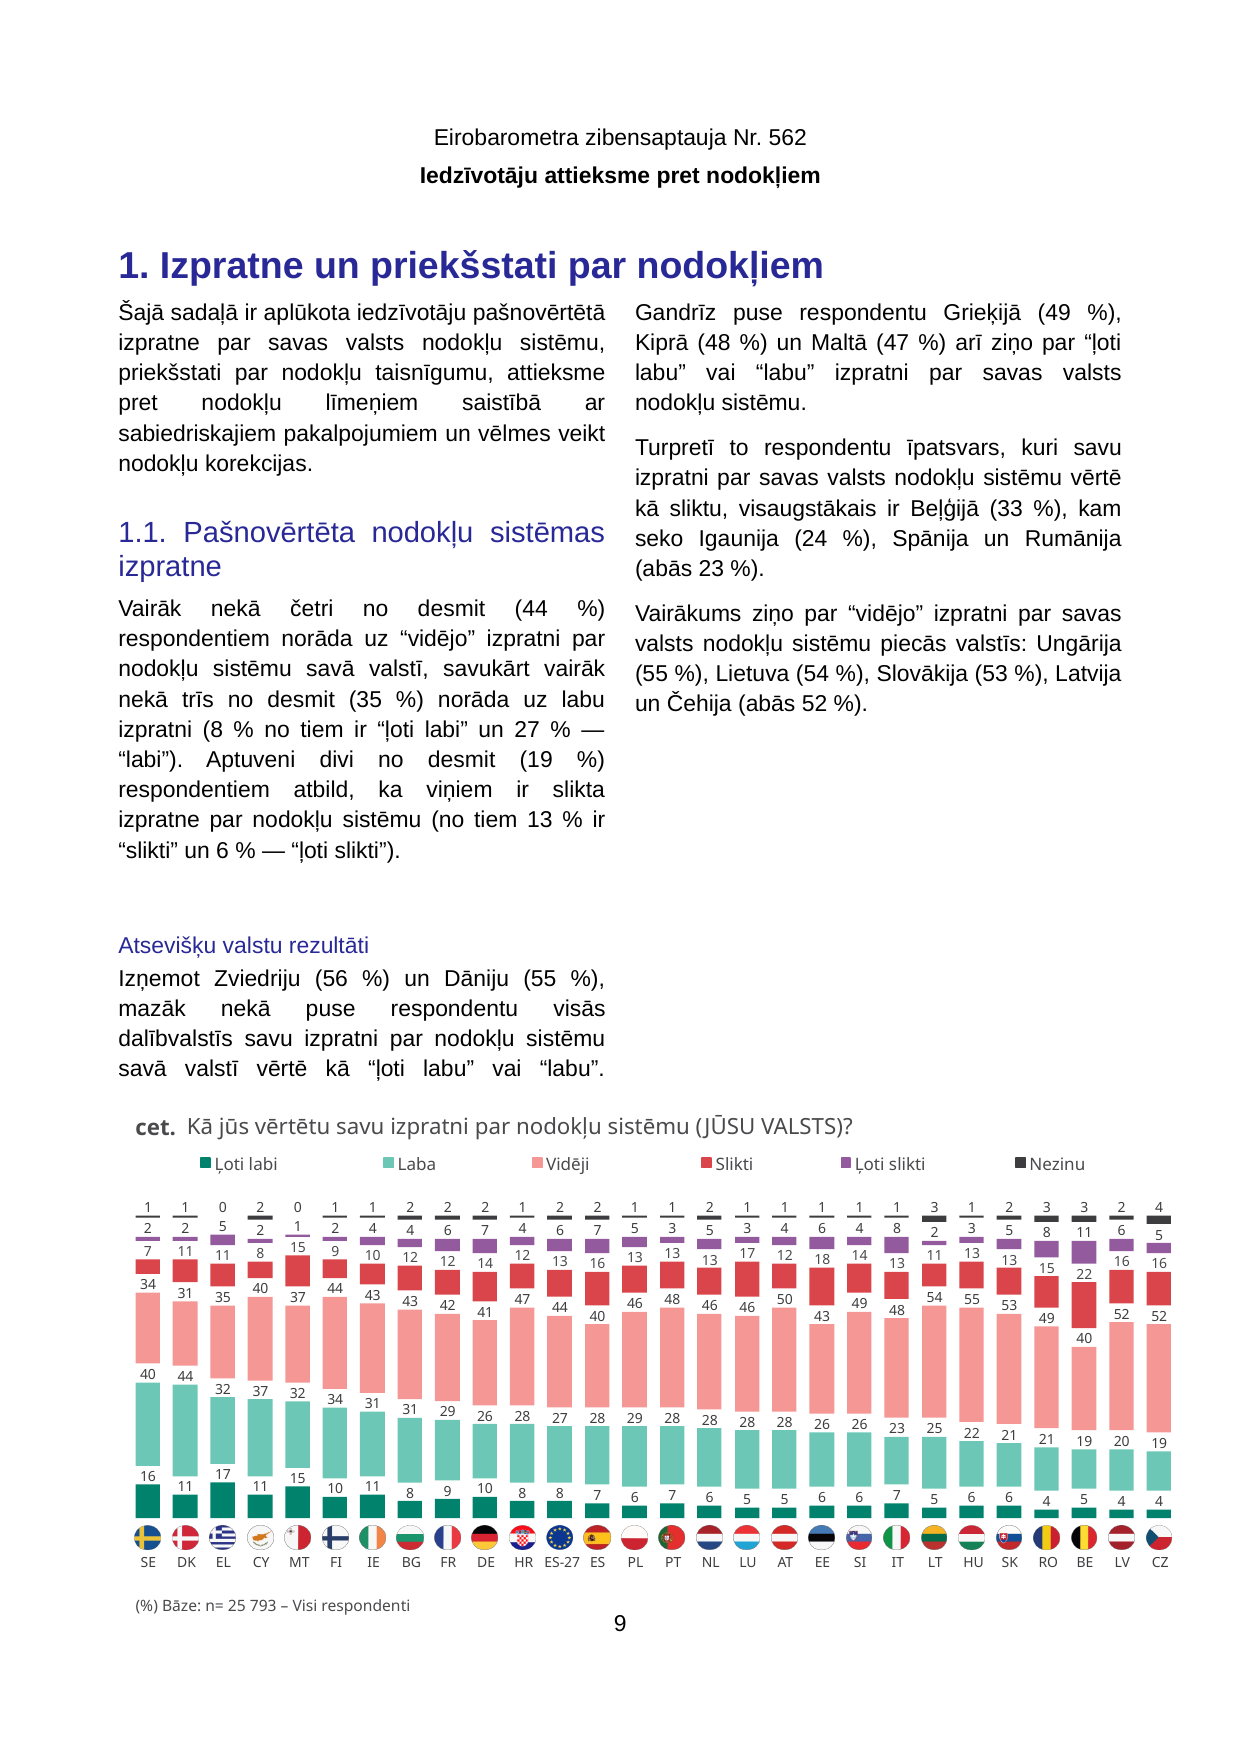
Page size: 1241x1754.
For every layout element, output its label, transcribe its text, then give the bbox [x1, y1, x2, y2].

picture [471, 1525, 498, 1550]
picture [1071, 1525, 1097, 1550]
picture [846, 1525, 872, 1550]
picture [247, 1525, 274, 1550]
picture [771, 1525, 798, 1550]
subtitle 1. Izpratne un priekšstati par nodokļiem [118, 243, 1122, 286]
picture [658, 1525, 685, 1550]
picture [284, 1525, 311, 1550]
picture [209, 1525, 236, 1550]
picture [396, 1525, 424, 1550]
picture [509, 1525, 536, 1550]
picture [546, 1525, 573, 1550]
picture [434, 1525, 461, 1550]
picture [921, 1525, 947, 1550]
picture [958, 1525, 985, 1550]
picture [883, 1525, 910, 1550]
text Gandrīz puse respondentu Grieķijā (49 %), Kiprā (48 %) un Maltā (47 %) arī ziņo par “ļoti labu” vai “labu” izpratni par savas valsts nodokļu sistēmu. [635, 299, 1122, 416]
picture [733, 1525, 760, 1550]
picture [808, 1525, 835, 1550]
picture [1108, 1525, 1135, 1550]
picture [322, 1525, 349, 1550]
picture [696, 1525, 723, 1550]
text Vairāk nekā četri no desmit (44 %) respondentiem norāda uz “vidējo” izpratni par nodokļu sistēmu savā valstī, savukārt vairāk nekā trīs no desmit (35 %) norāda uz labu izpratni (8 % no tiem ir “ļoti labi” un 27 % — “labi”). Aptuveni divi no desmit (19 %) respondentiem atbild, ka viņiem ir slikta izpratne par nodokļu sistēmu (no tiem 13 % ir “slikti” un 6 % — “ļoti slikti”). [118, 595, 605, 863]
text Atsevišķu valstu rezultāti [118, 932, 605, 958]
picture [134, 1525, 161, 1550]
text Turpretī to respondentu īpatsvars, kuri savu izpratni par savas valsts nodokļu sistēmu vērtē kā sliktu, visaugstākais ir Beļģijā (33 %), kam seko Igaunija (24 %), Spānija un Rumānija (abās 23 %). [635, 434, 1122, 581]
picture [621, 1525, 648, 1550]
text Izņemot Zviedriju (56 %) un Dāniju (55 %), mazāk nekā puse respondentu visās dalībvalstīs savu izpratni par nodokļu sistēmu savā valstī vērtē kā “ļoti labu” vai “labu”. [118, 964, 605, 1081]
text Šajā sadaļā ir aplūkota iedzīvotāju pašnovērtētā izpratne par savas valsts nodokļu sistēmu, priekšstati par nodokļu taisnīgumu, attieksme pret nodokļu līmeņiem saistībā ar sabiedriskajiem pakalpojumiem un vēlmes veikt nodokļu korekcijas. [118, 299, 605, 476]
subtitle 1.1. Pašnovērtēta nodokļu sistēmas izpratne [118, 515, 605, 582]
picture [583, 1525, 611, 1550]
picture [172, 1525, 199, 1550]
picture [359, 1525, 386, 1550]
picture [1033, 1525, 1060, 1550]
text Vairākums ziņo par “vidējo” izpratni par savas valsts nodokļu sistēmu piecās valstīs: Ungārija (55 %), Lietuva (54 %), Slovākija (53 %), Latvija un Čehija (abās 52 %). [635, 600, 1122, 717]
picture [1146, 1525, 1172, 1550]
picture [996, 1525, 1022, 1550]
